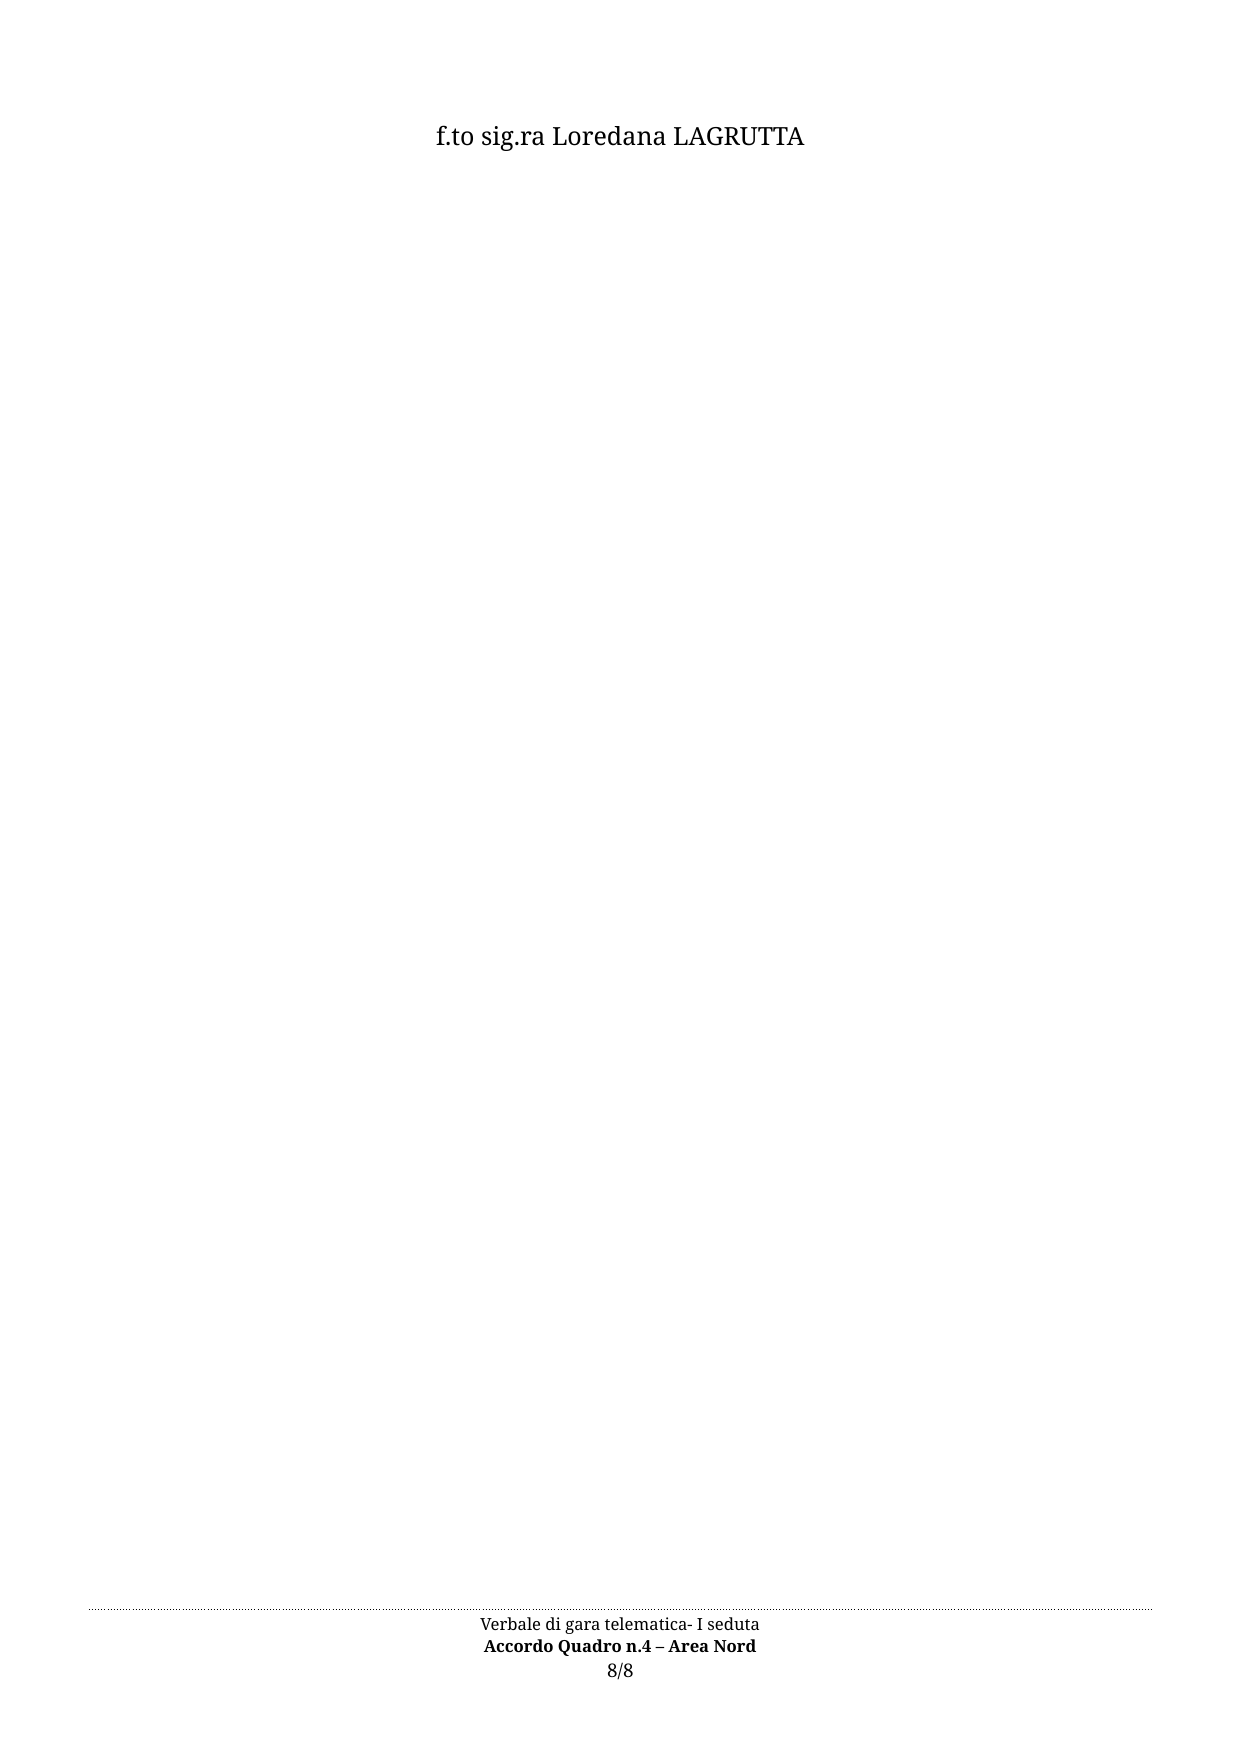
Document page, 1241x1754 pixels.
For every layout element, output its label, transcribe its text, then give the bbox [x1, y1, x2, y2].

text f.to sig.ra Loredana LAGRUTTA [89, 118, 1152, 152]
